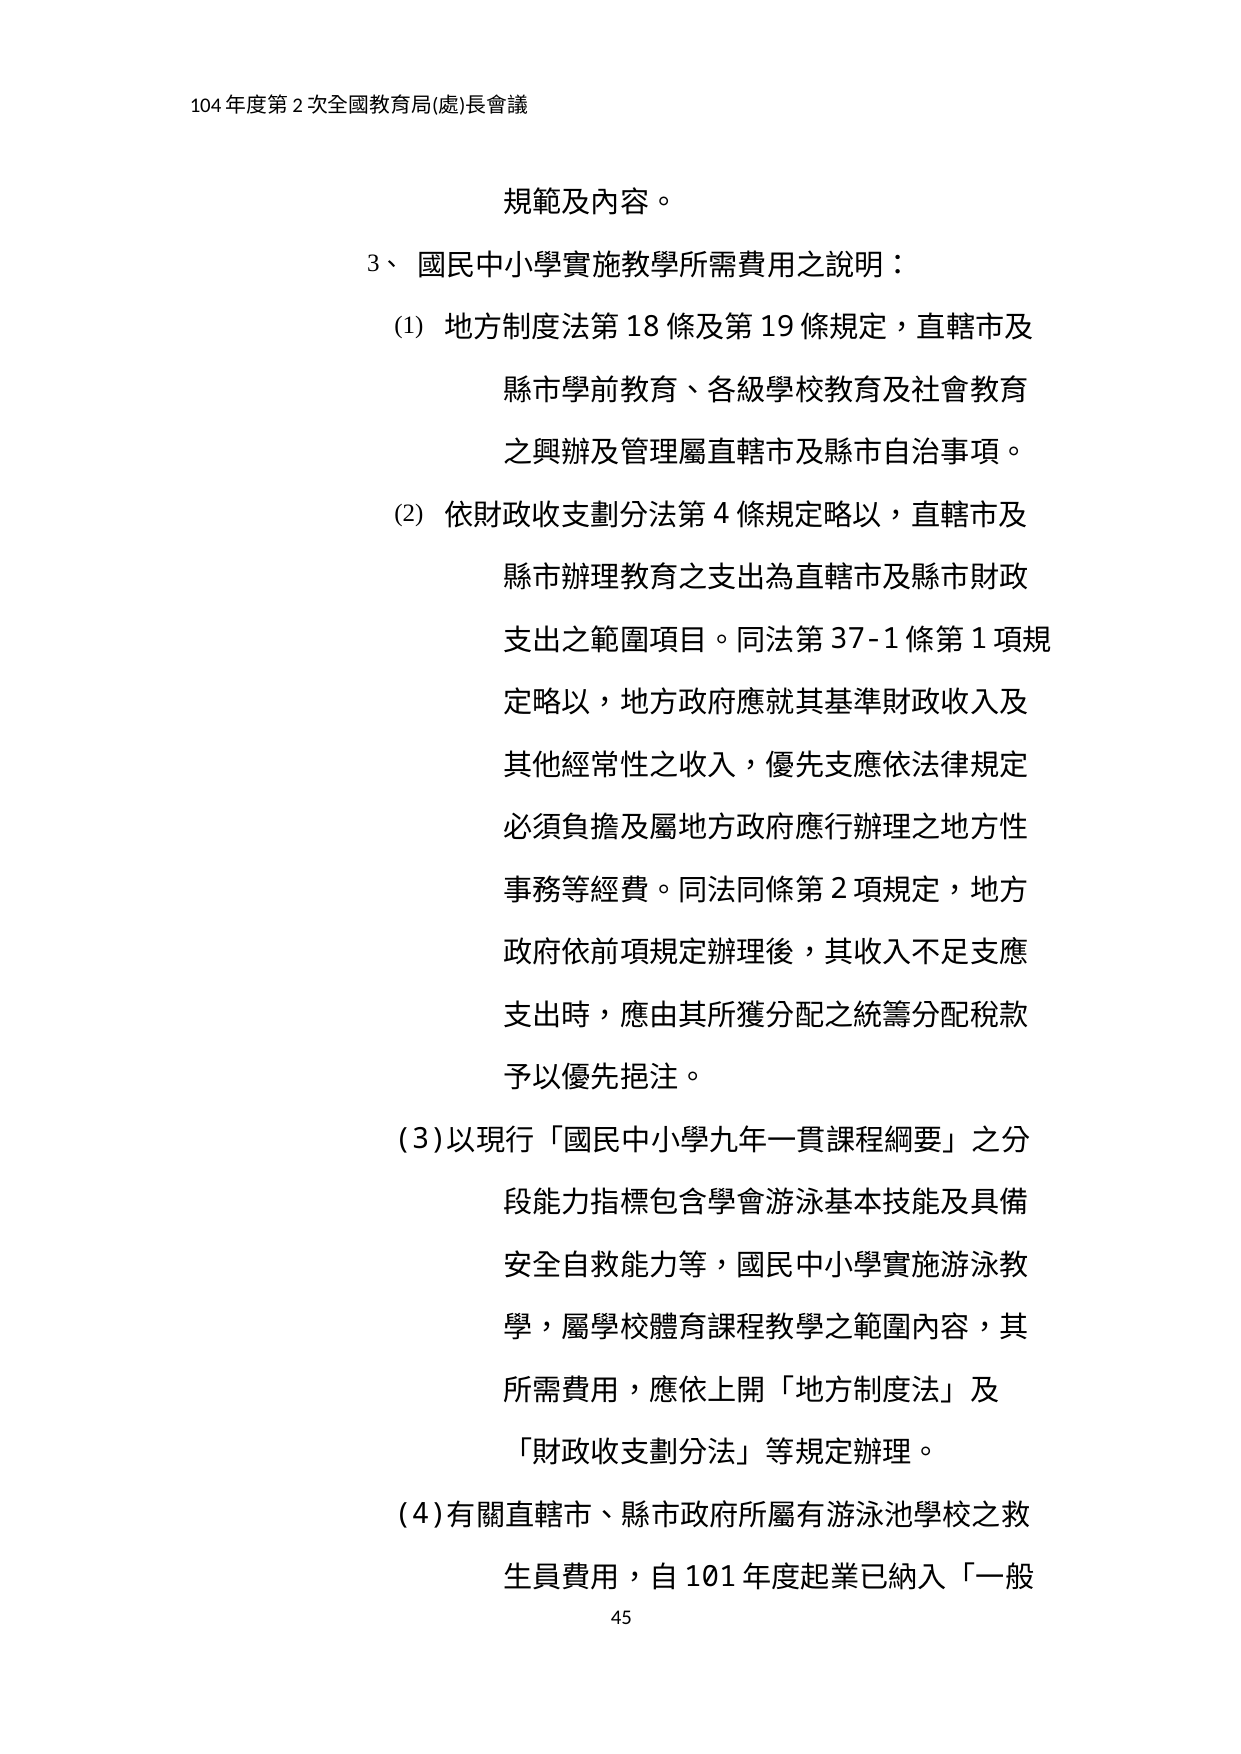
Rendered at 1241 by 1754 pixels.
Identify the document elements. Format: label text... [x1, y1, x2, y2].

list 有關直轄市、縣市政府所屬有游泳池學校之救生員費用，自101年度起業已納入「一般 [394, 1471, 1053, 1596]
list 地方制度法第18條及第19條規定，直轄市及縣市學前教育、各級學校教育及社會教育之興辦及管理屬直轄市及縣市自治事項。 [394, 283, 1053, 471]
list 國民中小學實施教學所需費用之說明： [367, 221, 1053, 283]
list 究其實，「各級學校體育實施辦法」所指「游泳校外教學」，意指於「校外」實施「游泳教學」，與「國民中小學辦理校外教學實施原則」中所指之「校外教學」，就依據法源、辦理目的、課程目標、實施方式、教學實施、路線及活動設計等，各有不同規範及內容。 [394, 158, 1053, 221]
list 依財政收支劃分法第4條規定略以，直轄市及縣市辦理教育之支出為直轄市及縣市財政支出之範圍項目。同法第37-1條第1項規定略以，地方政府應就其基準財政收入及其他經常性之收入，優先支應依法律規定必須負擔及屬地方政府應行辦理之地方性事務等經費。同法同條第2項規定，地方政府依前項規定辦理後，其收入不足支應支出時，應由其所獲分配之統籌分配稅款予以優先挹注。 [394, 471, 1053, 1096]
list 以現行「國民中小學九年一貫課程綱要」之分段能力指標包含學會游泳基本技能及具備安全自救能力等，國民中小學實施游泳教學，屬學校體育課程教學之範圍內容，其所需費用，應依上開「地方制度法」及「財政收支劃分法」等規定辦理。 [394, 1096, 1053, 1471]
